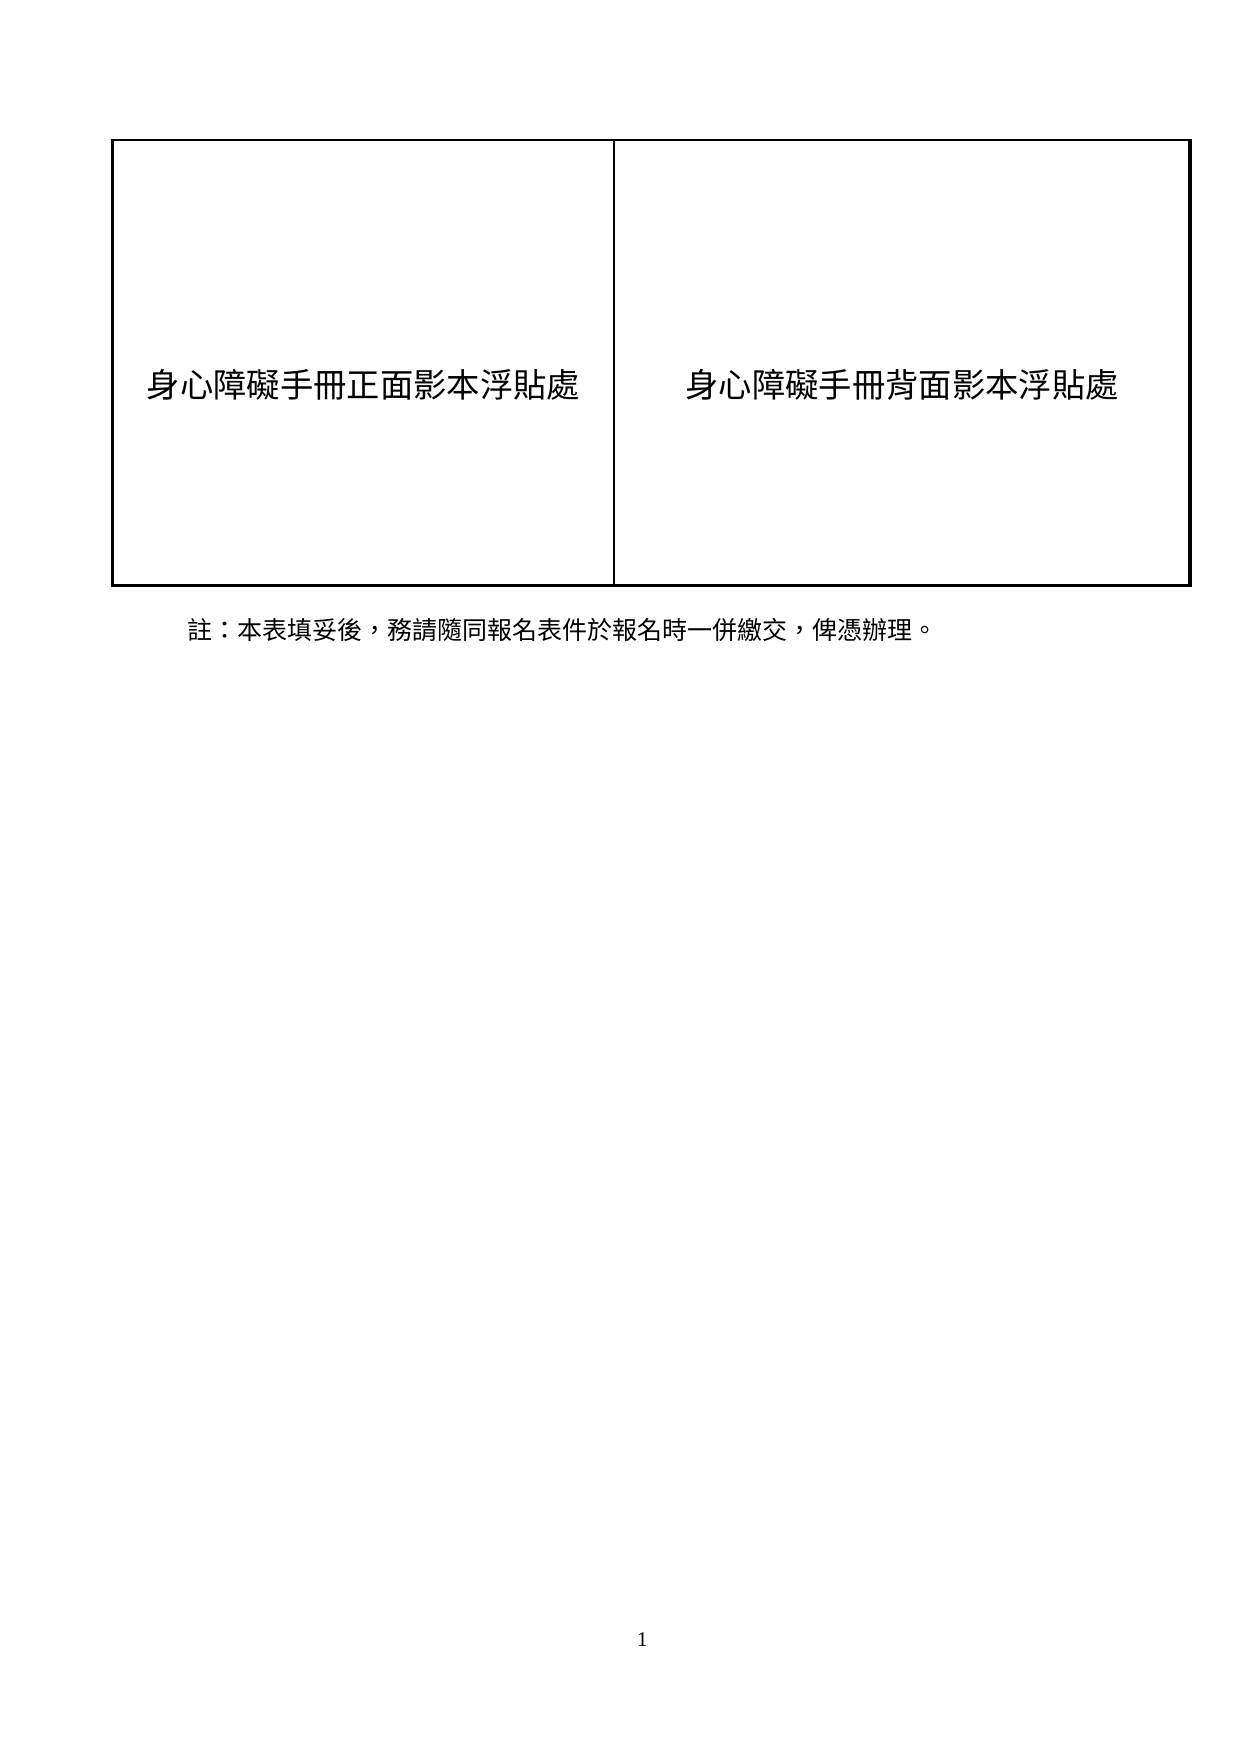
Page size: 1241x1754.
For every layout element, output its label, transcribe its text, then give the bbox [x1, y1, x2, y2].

text 註：本表填妥後，務請隨同報名表件於報名時一併繳交，俾憑辦理。 [187, 587, 1106, 650]
table_cell 身心障礙手冊正面影本浮貼處 [114, 141, 613, 584]
table_cell 身心障礙手冊背面影本浮貼處 [615, 141, 1188, 584]
